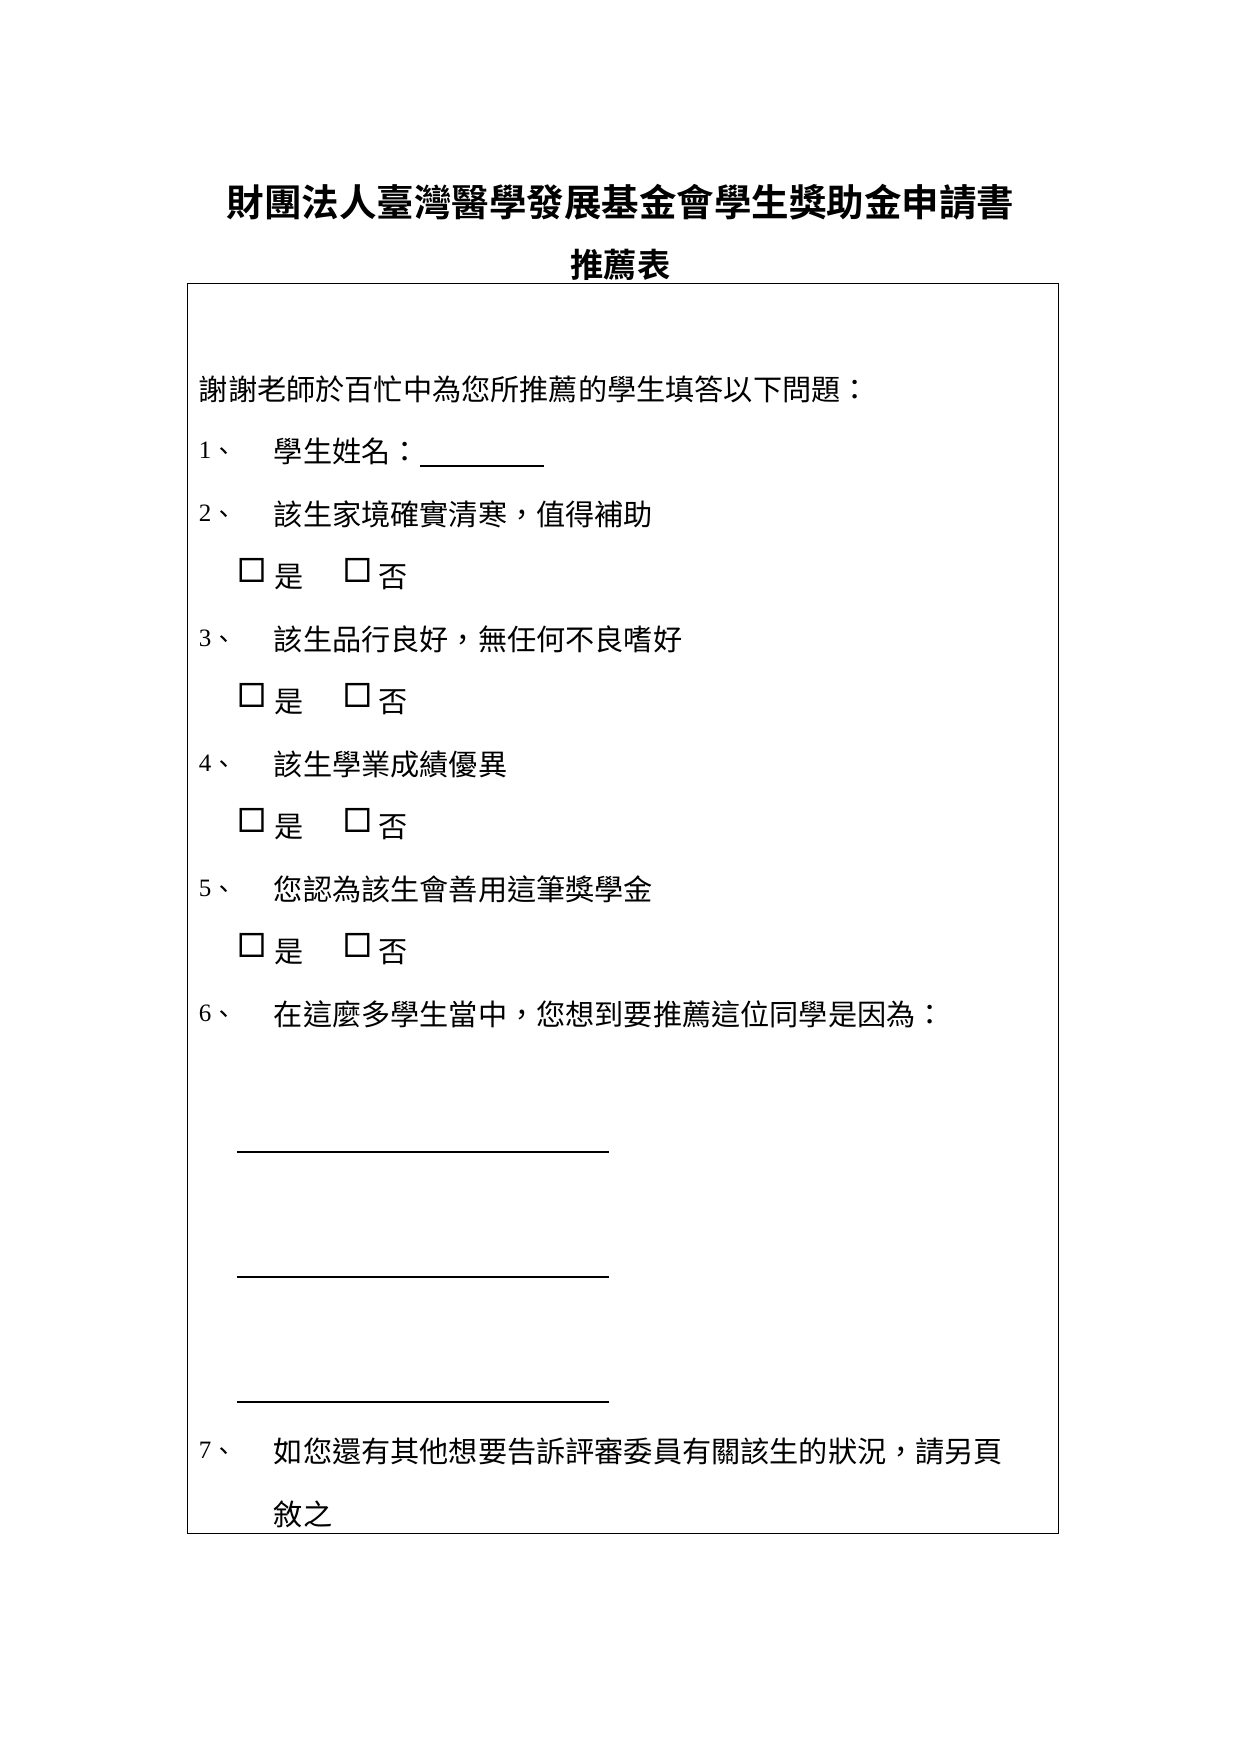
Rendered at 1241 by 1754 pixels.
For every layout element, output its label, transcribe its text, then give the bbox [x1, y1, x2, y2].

text 推薦表 [187, 221, 1053, 283]
table_header 謝謝老師於百忙中為您所推薦的學生填答以下問題： 學生姓名： 該生家境確實清寒，值得補助  是  否 該生品行良好，無任何不良嗜好  是  否 該生學業成績優異  是  否 您認為該生會善用這筆獎學金  是  否 在這麼多學生當中，您想到要推薦這位同學是因為： 如您還有其他想要告訴評審委員有關該生的狀況，請另頁敘之 推薦人： 職稱及服務單位： 年 月 日 [188, 284, 1058, 1533]
text 財團法人臺灣醫學發展基金會學生獎助金申請書 [187, 158, 1053, 221]
